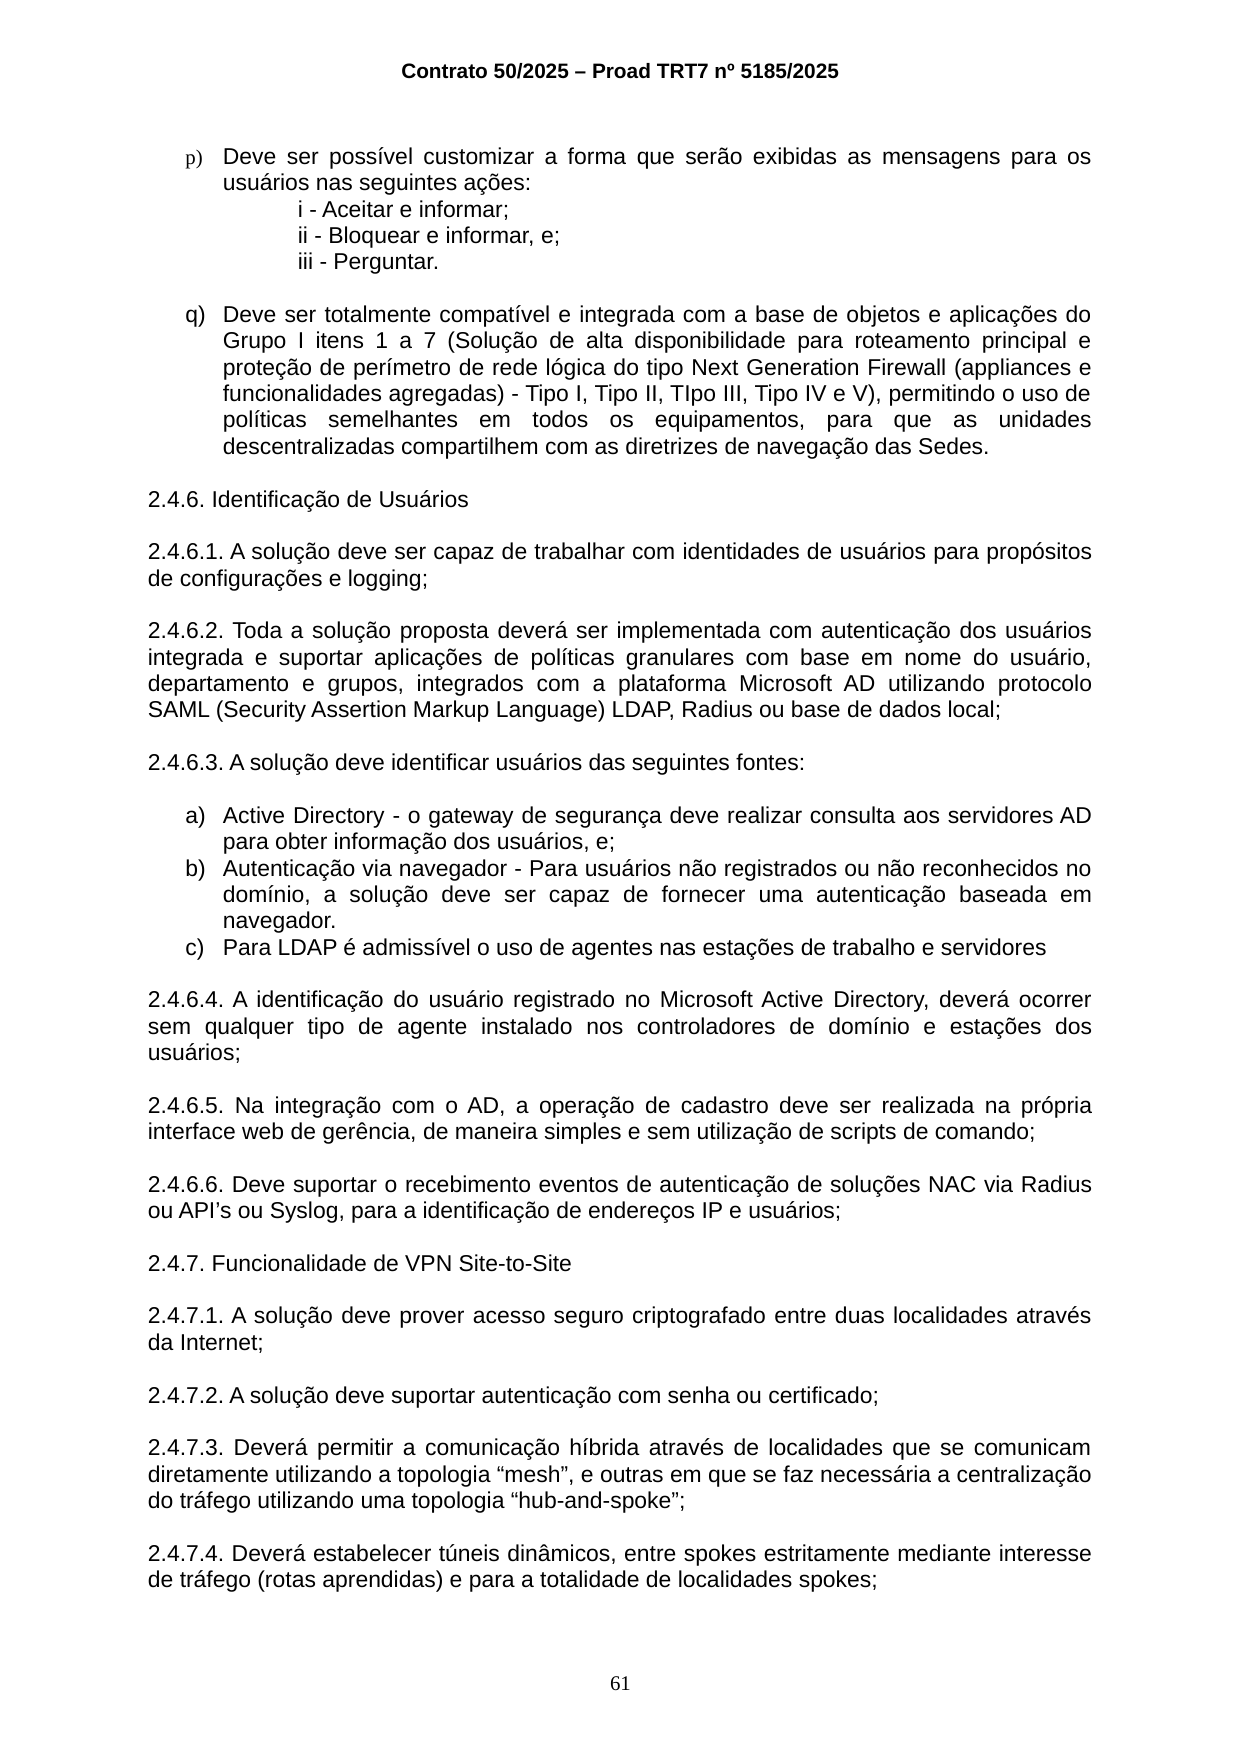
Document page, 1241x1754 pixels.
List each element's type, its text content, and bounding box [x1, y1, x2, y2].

list Autenticação via navegador - Para usuários não registrados ou não reconhecidos no domínio, a solução deve ser capaz de fornecer uma autenticação baseada em navegador. [185, 854, 1092, 933]
subtitle 2.4.7.4. Deverá estabelecer túneis dinâmicos, entre spokes estritamente mediante interesse de tráfego (rotas aprendidas) e para a totalidade de localidades spokes; [148, 1540, 1092, 1592]
text 2.4.6.2. Toda a solução proposta deverá ser implementada com autenticação dos usuários integrada e suportar aplicações de políticas granulares com base em nome do usuário, departamento e grupos, integrados com a plataforma Microsoft AD utilizando protocolo SAML (Security Assertion Markup Language) LDAP, Radius ou base de dados local; [148, 617, 1092, 723]
text 2.4.7.1. A solução deve prover acesso seguro criptografado entre duas localidades através da Internet; [148, 1302, 1092, 1355]
subtitle 2.4.7. Funcionalidade de VPN Site-to-Site [148, 1250, 1092, 1276]
list Para LDAP é admissível o uso de agentes nas estações de trabalho e servidores [185, 933, 1092, 960]
list Deve ser possível customizar a forma que serão exibidas as mensagens para os usuários nas seguintes ações: [185, 143, 1092, 196]
text 2.4.6.5. Na integração com o AD, a operação de cadastro deve ser realizada na própria interface web de gerência, de maneira simples e sem utilização de scripts de comando; [148, 1092, 1092, 1144]
subtitle 2.4.7.3. Deverá permitir a comunicação híbrida através de localidades que se comunicam diretamente utilizando a topologia “mesh”, e outras em que se faz necessária a centralização do tráfego utilizando uma topologia “hub-and-spoke”; [148, 1434, 1092, 1513]
list Deve ser totalmente compatível e integrada com a base de objetos e aplicações do Grupo I itens 1 a 7 (Solução de alta disponibilidade para roteamento principal e proteção de perímetro de rede lógica do tipo Next Generation Firewall (appliances e funcionalidades agregadas) - Tipo I, Tipo II, TIpo III, Tipo IV e V), permitindo o uso de políticas semelhantes em todos os equipamentos, para que as unidades descentralizadas compartilhem com as diretrizes de navegação das Sedes. [185, 301, 1092, 459]
text 2.4.6.4. A identificação do usuário registrado no Microsoft Active Directory, deverá ocorrer sem qualquer tipo de agente instalado nos controladores de domínio e estações dos usuários; [148, 986, 1092, 1065]
text ii - Bloquear e informar, e; [223, 222, 1092, 248]
subtitle 2.4.6. Identificação de Usuários [148, 486, 1092, 512]
list Active Directory - o gateway de segurança deve realizar consulta aos servidores AD para obter informação dos usuários, e; [185, 802, 1092, 854]
text 2.4.6.1. A solução deve ser capaz de trabalhar com identidades de usuários para propósitos de configurações e logging; [148, 538, 1092, 591]
text 2.4.6.6. Deve suportar o recebimento eventos de autenticação de soluções NAC via Radius ou API’s ou Syslog, para a identificação de endereços IP e usuários; [148, 1171, 1092, 1223]
text 2.4.6.3. A solução deve identificar usuários das seguintes fontes: [148, 749, 1092, 775]
text iii - Perguntar. [223, 248, 1092, 275]
subtitle 2.4.7.2. A solução deve suportar autenticação com senha ou certificado; [148, 1382, 1092, 1408]
text i - Aceitar e informar; [223, 196, 1092, 222]
